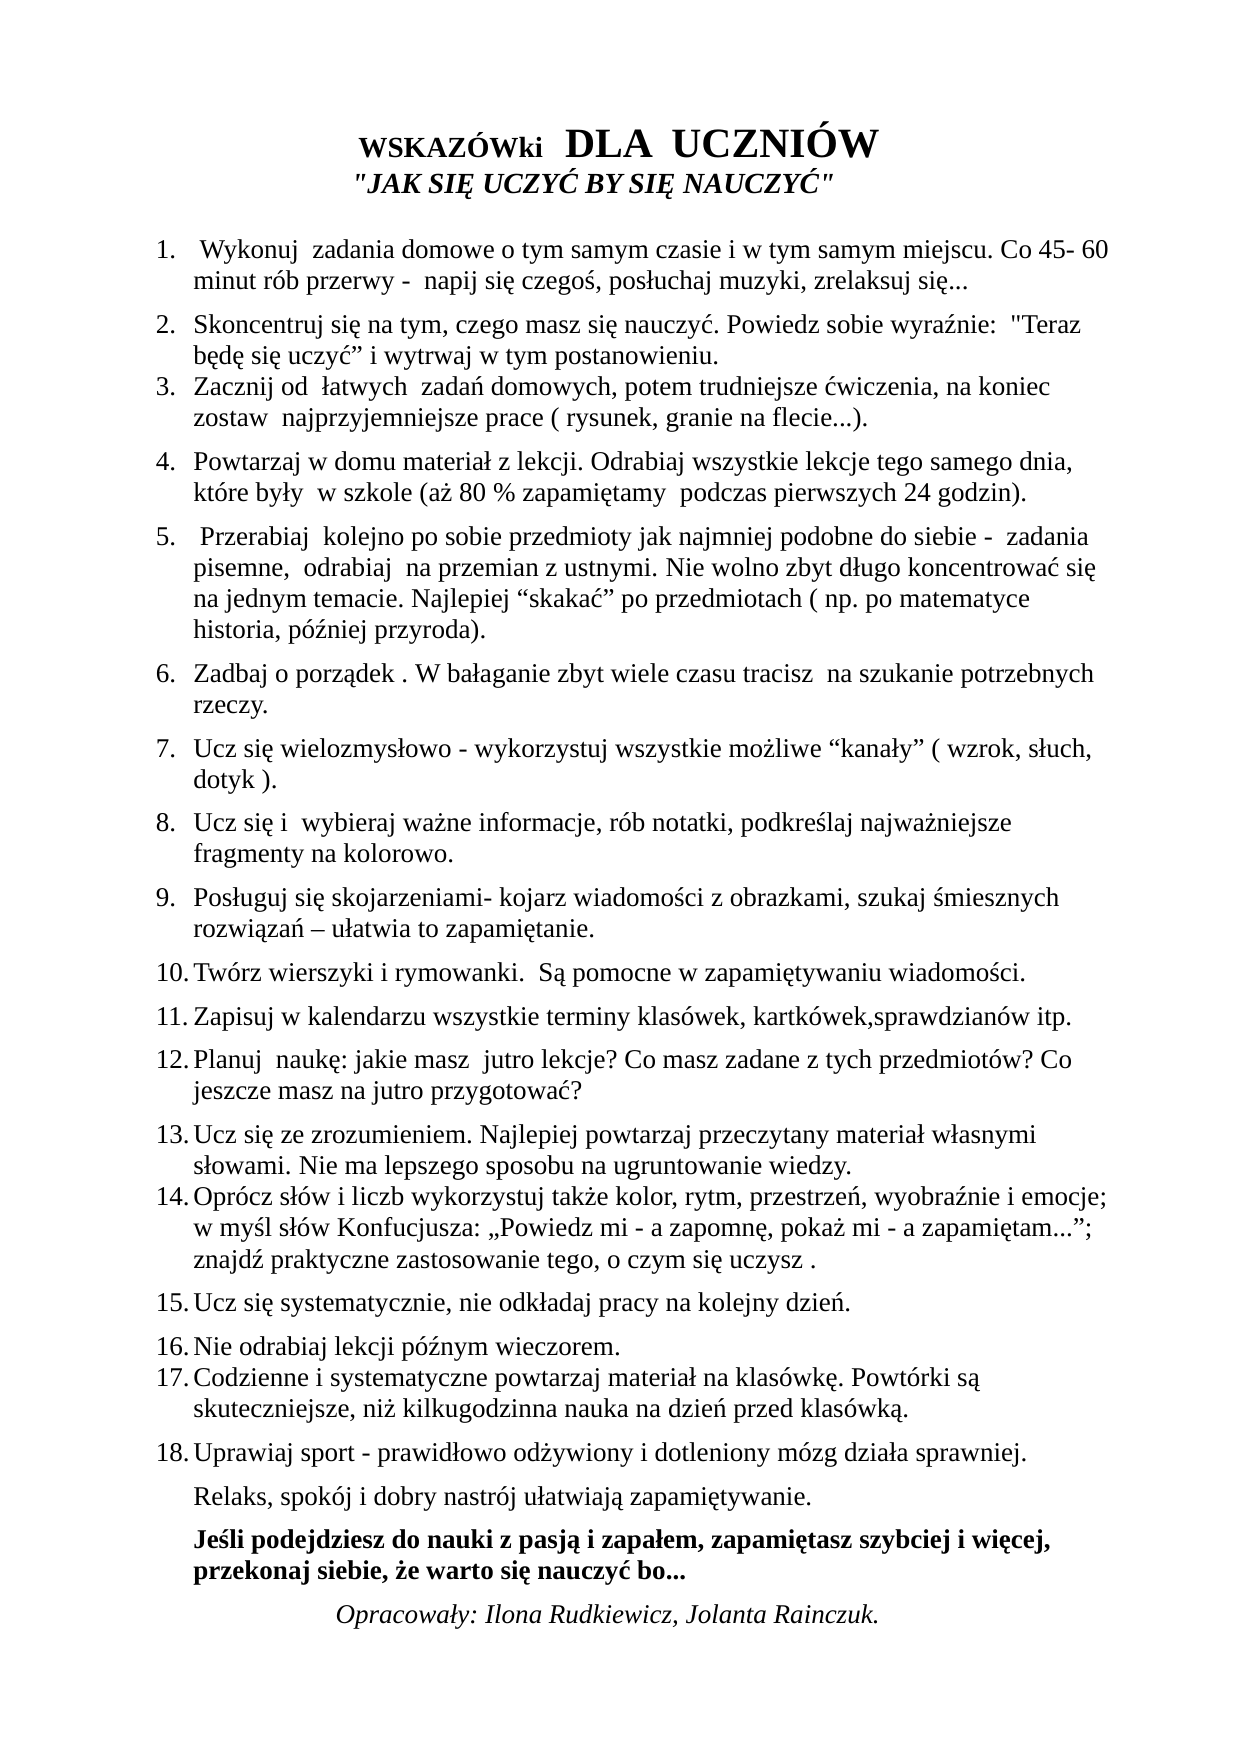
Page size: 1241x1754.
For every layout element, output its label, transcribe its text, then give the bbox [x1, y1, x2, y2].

list Ucz się ze zrozumieniem. Najlepiej powtarzaj przeczytany materiał własnymi słowami. Nie ma lepszego sposobu na ugruntowanie wiedzy. [156, 1118, 1122, 1180]
list Ucz się systematycznie, nie odkładaj pracy na kolejny dzień. [156, 1286, 1122, 1317]
list Posługuj się skojarzeniami- kojarz wiadomości z obrazkami, szukaj śmiesznych rozwiązań – ułatwia to zapamiętanie. [156, 881, 1122, 943]
list Oprócz słów i liczb wykorzystuj także kolor, rytm, przestrzeń, wyobraźnie i emocje; w myśl słów Konfucjusza: „Powiedz mi - a zapomnę, pokaż mi - a zapamiętam...”; znajdź praktyczne zastosowanie tego, o czym się uczysz . [156, 1180, 1122, 1274]
list Zadbaj o porządek . W bałaganie zbyt wiele czasu tracisz na szukanie potrzebnych rzeczy. [156, 657, 1122, 719]
list Zacznij od łatwych zadań domowych, potem trudniejsze ćwiczenia, na koniec zostaw najprzyjemniejsze prace ( rysunek, granie na flecie...). [156, 370, 1122, 432]
list Relaks, spokój i dobry nastrój ułatwiają zapamiętywanie. [156, 1479, 1122, 1511]
list Planuj naukę: jakie masz jutro lekcje? Co masz zadane z tych przedmiotów? Co jeszcze masz na jutro przygotować? [156, 1043, 1122, 1106]
list Zapisuj w kalendarzu wszystkie terminy klasówek, kartkówek,sprawdzianów itp. [156, 1000, 1122, 1031]
list Powtarzaj w domu materiał z lekcji. Odrabiaj wszystkie lekcje tego samego dnia, które były w szkole (aż 80 % zapamiętamy podczas pierwszych 24 godzin). [156, 445, 1122, 507]
list Uprawiaj sport - prawidłowo odżywiony i dotleniony mózg działa sprawniej. [156, 1436, 1122, 1467]
text WSKAZÓWki DLA UCZNIÓW [118, 118, 1122, 166]
list Przerabiaj kolejno po sobie przedmioty jak najmniej podobne do siebie - zadania pisemne, odrabiaj na przemian z ustnymi. Nie wolno zbyt długo koncentrować się na jednym temacie. Najlepiej “skakać” po przedmiotach ( np. po matematyce historia, później przyroda). [156, 520, 1122, 644]
list Codzienne i systematyczne powtarzaj materiał na klasówkę. Powtórki są skuteczniejsze, niż kilkugodzinna nauka na dzień przed klasówką. [156, 1361, 1122, 1423]
list Skoncentruj się na tym, czego masz się nauczyć. Powiedz sobie wyraźnie: "Teraz będę się uczyć” i wytrwaj w tym postanowieniu. [156, 308, 1122, 370]
list Nie odrabiaj lekcji późnym wieczorem. [156, 1330, 1122, 1361]
list Opracowały: Ilona Rudkiewicz, Jolanta Rainczuk. [156, 1598, 1122, 1629]
list Wykonuj zadania domowe o tym samym czasie i w tym samym miejscu. Co 45- 60 minut rób przerwy - napij się czegoś, posłuchaj muzyki, zrelaksuj się... [156, 233, 1122, 295]
list Twórz wierszyki i rymowanki. Są pomocne w zapamiętywaniu wiadomości. [156, 956, 1122, 987]
list Ucz się wielozmysłowo - wykorzystuj wszystkie możliwe “kanały” ( wzrok, słuch, dotyk ). [156, 732, 1122, 794]
list Ucz się i wybieraj ważne informacje, rób notatki, podkreślaj najważniejsze fragmenty na kolorowo. [156, 806, 1122, 869]
text "JAK SIĘ UCZYĆ BY SIĘ NAUCZYĆ" [118, 166, 1122, 199]
list Jeśli podejdziesz do nauki z pasją i zapałem, zapamiętasz szybciej i więcej, przekonaj siebie, że warto się nauczyć bo... [156, 1523, 1122, 1586]
